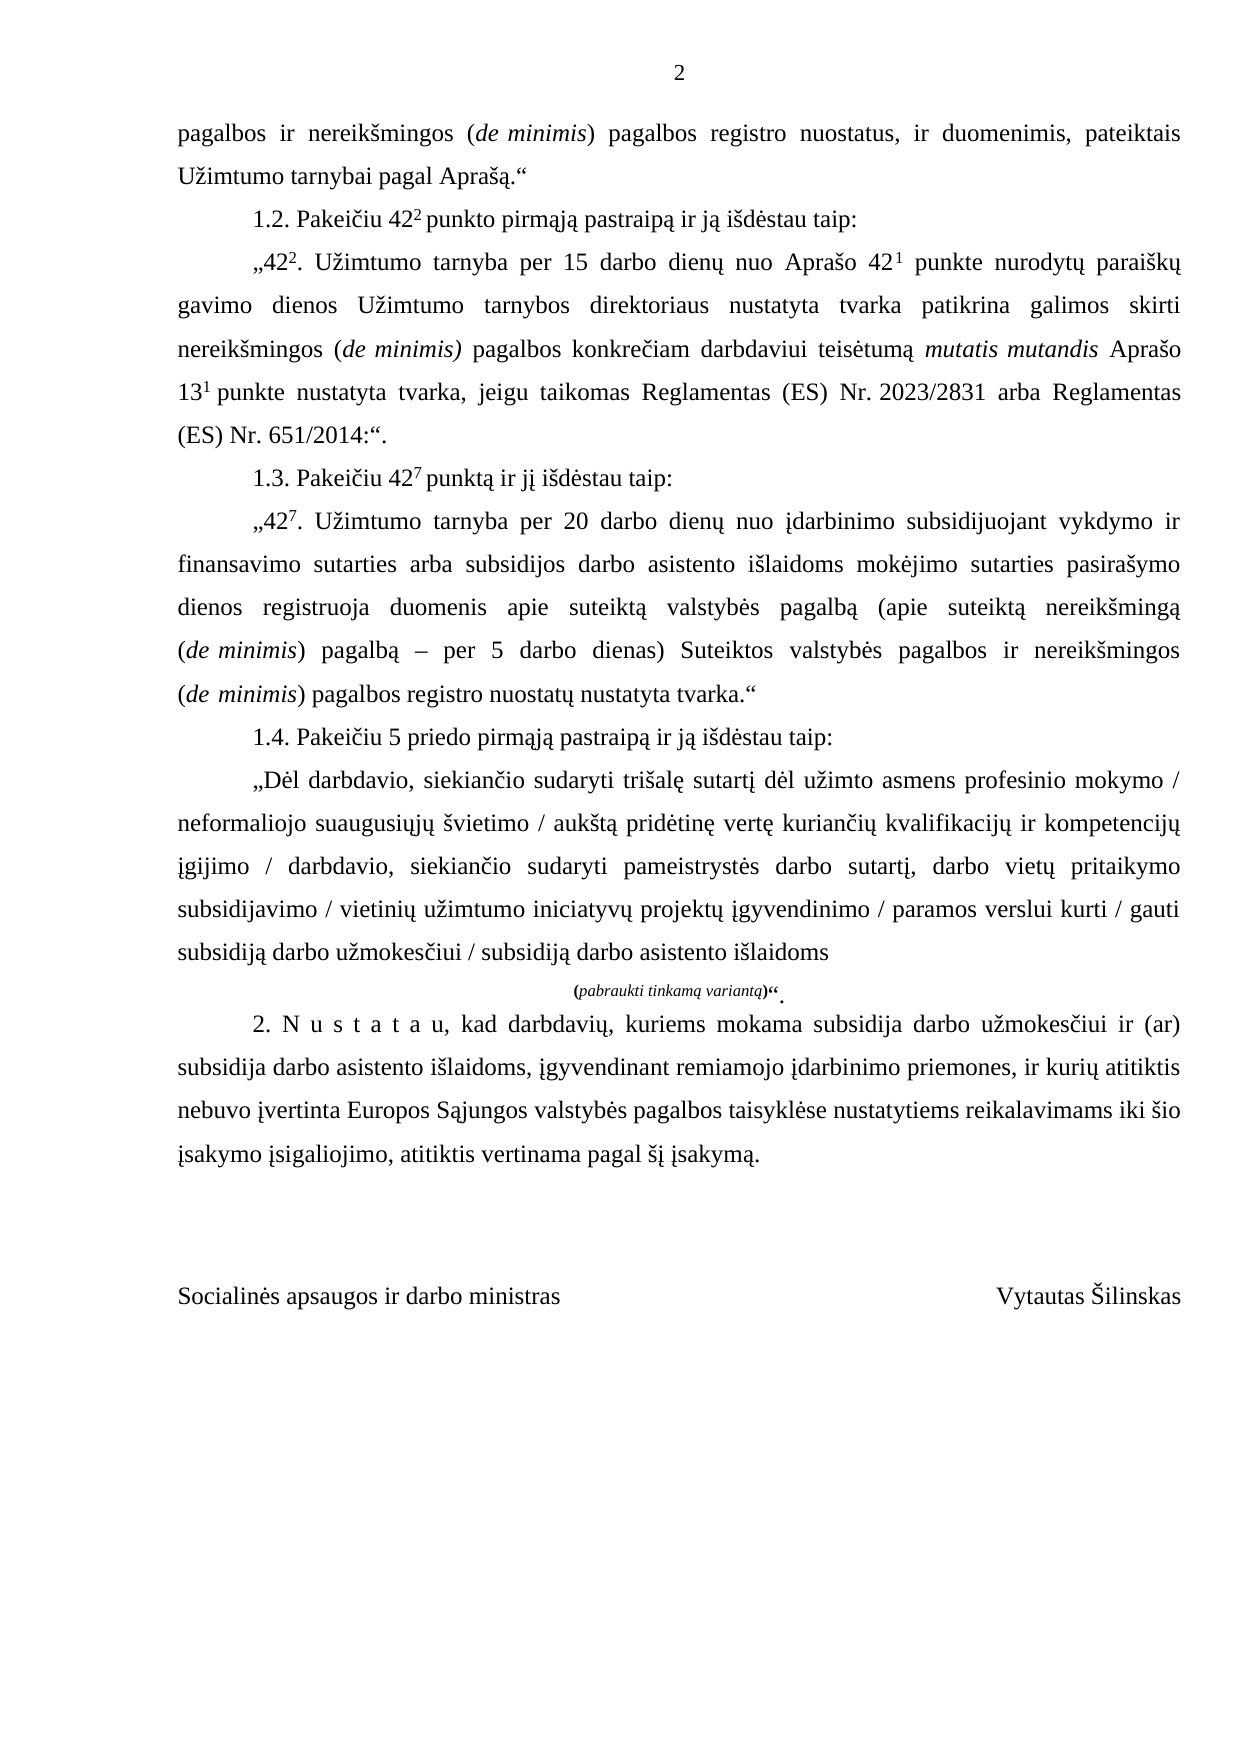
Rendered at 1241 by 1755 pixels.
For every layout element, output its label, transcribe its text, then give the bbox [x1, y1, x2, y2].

text Socialinės apsaugos ir darbo ministras Vytautas Šilinskas [177, 1281, 1181, 1310]
text „427. Užimtumo tarnyba per 20 darbo dienų nuo įdarbinimo subsidijuojant vykdymo ir finansavimo sutarties arba subsidijos darbo asistento išlaidoms mokėjimo sutarties pasirašymo dienos registruoja duomenis apie suteiktą valstybės pagalbą (apie suteiktą nereikšmingą (de minimis) pagalbą – per 5 darbo dienas) Suteiktos valstybės pagalbos ir nereikšmingos (de minimis) pagalbos registro nuostatų nustatyta tvarka.“ [177, 506, 1181, 707]
text 1.4. Pakeičiu 5 priedo pirmąją pastraipą ir ją išdėstau taip: [177, 722, 1181, 751]
text (pabraukti tinkamą variantą)“. [177, 981, 1181, 1009]
text „Dėl darbdavio, siekiančio sudaryti trišalę sutartį dėl užimto asmens profesinio mokymo / neformaliojo suaugusiųjų švietimo / aukštą pridėtinę vertę kuriančių kvalifikacijų ir kompetencijų įgijimo / darbdavio, siekiančio sudaryti pameistrystės darbo sutartį, darbo vietų pritaikymo subsidijavimo / vietinių užimtumo iniciatyvų projektų įgyvendinimo / paramos verslui kurti / gauti subsidiją darbo užmokesčiui / subsidiją darbo asistento išlaidoms [177, 765, 1181, 966]
text 2. Nustatau, kad darbdavių, kuriems mokama subsidija darbo užmokesčiui ir (ar) subsidija darbo asistento išlaidoms, įgyvendinant remiamojo įdarbinimo priemones, ir kurių atitiktis nebuvo įvertinta Europos Sąjungos valstybės pagalbos taisyklėse nustatytiems reikalavimams iki šio įsakymo įsigaliojimo, atitiktis vertinama pagal šį įsakymą. [177, 1009, 1181, 1167]
text 1.2. Pakeičiu 422 punkto pirmąją pastraipą ir ją išdėstau taip: [177, 204, 1181, 233]
text pagalbos ir nereikšmingos (de minimis) pagalbos registro nuostatus, ir duomenimis, pateiktais Užimtumo tarnybai pagal Aprašą.“ [177, 118, 1181, 190]
text 1.3. Pakeičiu 427 punktą ir jį išdėstau taip: [177, 463, 1181, 492]
text „422. Užimtumo tarnyba per 15 darbo dienų nuo Aprašo 421 punkte nurodytų paraiškų gavimo dienos Užimtumo tarnybos direktoriaus nustatyta tvarka patikrina galimos skirti nereikšmingos (de minimis) pagalbos konkrečiam darbdaviui teisėtumą mutatis mutandis Aprašo 131 punkte nustatyta tvarka, jeigu taikomas Reglamentas (ES) Nr. 2023/2831 arba Reglamentas (ES) Nr. 651/2014:“. [177, 247, 1181, 449]
